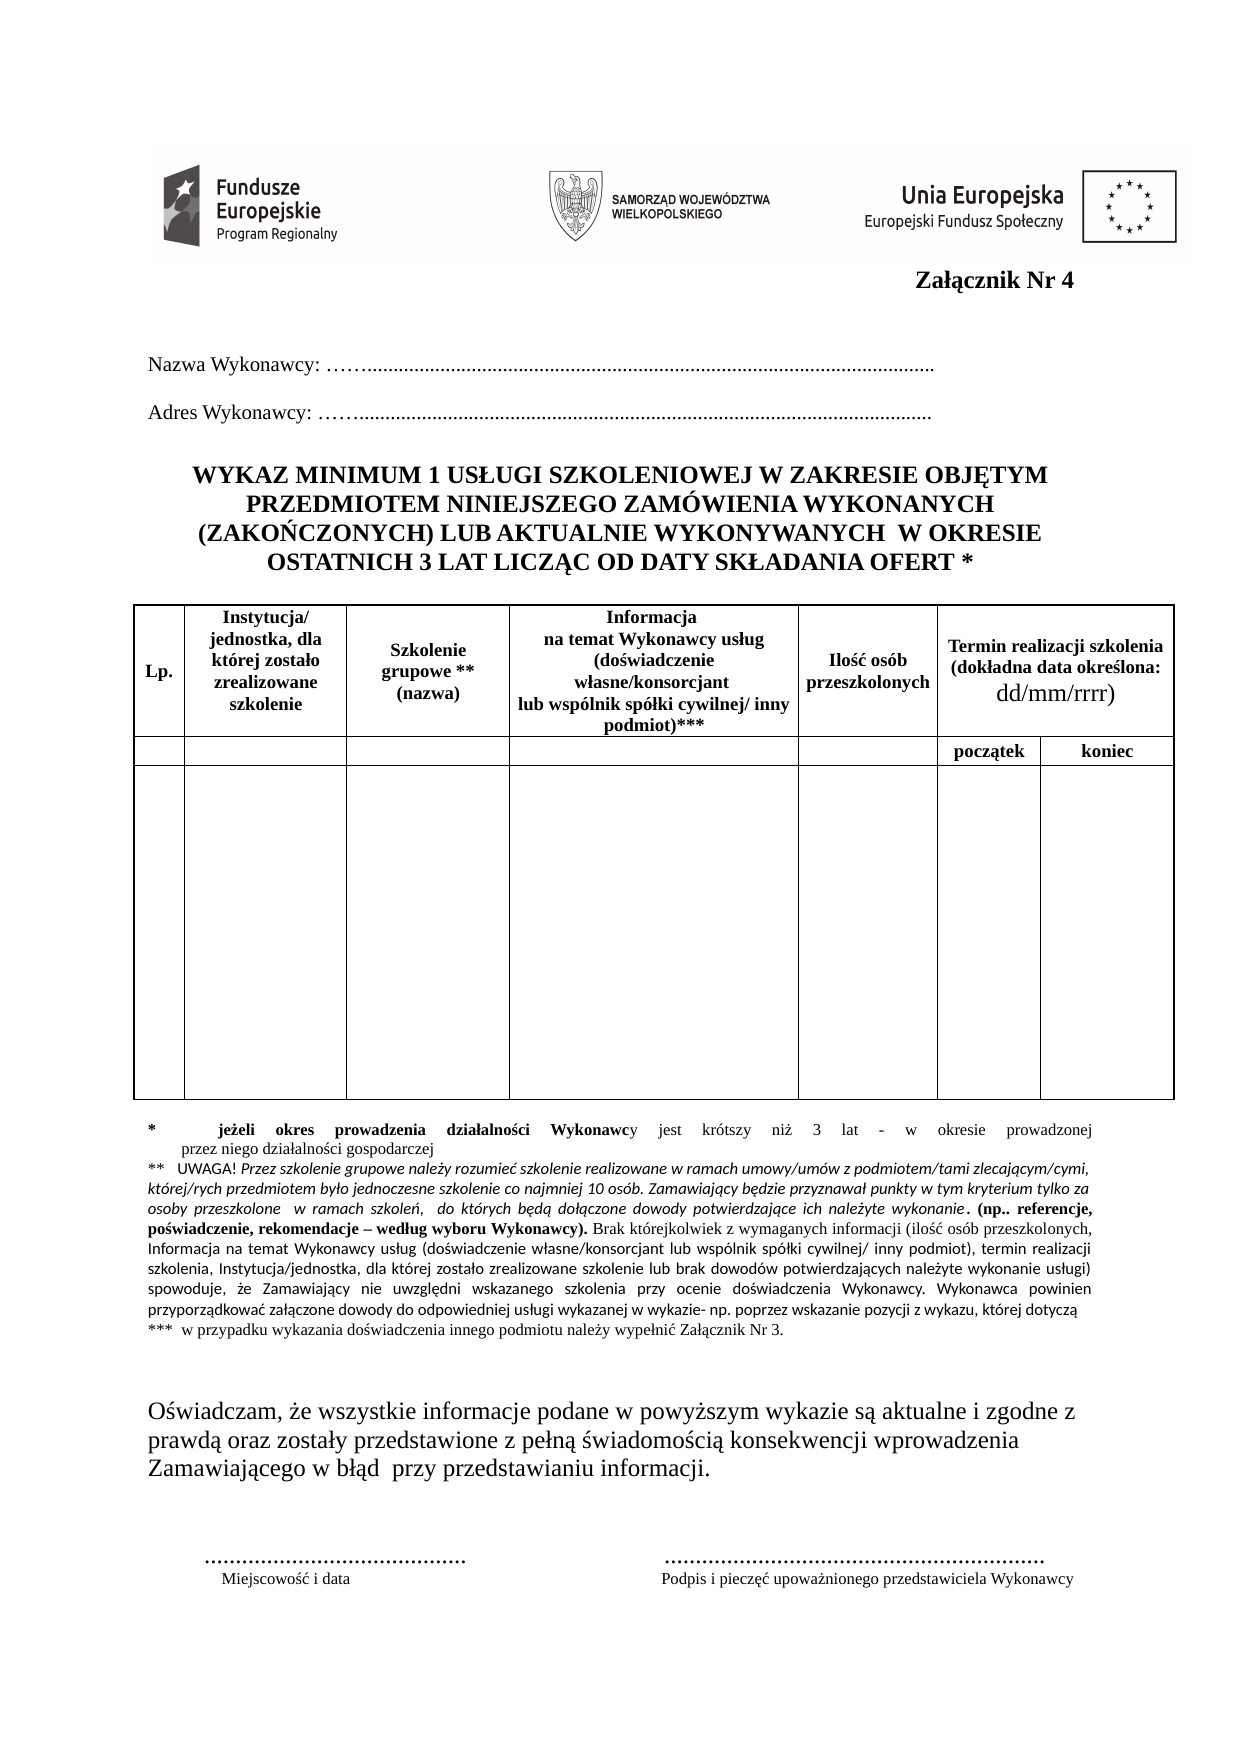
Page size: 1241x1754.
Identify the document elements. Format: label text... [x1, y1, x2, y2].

table_header Szkolenie grupowe ** (nazwa) [347, 606, 509, 736]
table_cell [347, 737, 509, 765]
table_header Ilość osób przeszkolonych [799, 606, 937, 736]
table_header Termin realizacji szkolenia (dokładna data określona: dd/mm/rrrr) [938, 606, 1173, 736]
text .......................................... ............................................................. Miejscowość i data Podpis i pieczęć upoważnionego przedstawiciela Wykonawcy [204, 1540, 1093, 1588]
text Załącznik Nr 4 [148, 266, 1093, 294]
text ** UWAGA! Przez szkolenie grupowe należy rozumieć szkolenie realizowane w ramach umowy/umów z podmiotem/tami zlecającym/cymi, której/rych przedmiotem było jednoczesne szkolenie co najmniej 10 osób. Zamawiający będzie przyznawał punkty w tym kryterium tylko za osoby przeszkolone w ramach szkoleń, do których będą dołączone dowody potwierdzające ich należyte wykonanie. (np.. referencje, poświadczenie, rekomendacje – według wyboru Wykonawcy). Brak którejkolwiek z wymaganych informacji (ilość osób przeszkolonych, Informacja na temat Wykonawcy usług (doświadczenie własne/konsorcjant lub wspólnik spółki cywilnej/ inny podmiot), termin realizacji szkolenia, Instytucja/jednostka, dla której zostało zrealizowane szkolenie lub brak dowodów potwierdzających należyte wykonanie usługi) spowoduje, że Zamawiający nie uwzględni wskazanego szkolenia przy ocenie doświadczenia Wykonawcy. Wykonawca powinien przyporządkować załączone dowody do odpowiedniej usługi wykazanej w wykazie- np. poprzez wskazanie pozycji z wykazu, której dotyczą [148, 1158, 1093, 1319]
text WYKAZ MINIMUM 1 USŁUGI SZKOLENIOWEJ W ZAKRESIE OBJĘTYM PRZEDMIOTEM NINIEJSZEGO ZAMÓWIENIA WYKONANYCH (ZAKOŃCZONYCH) LUB AKTUALNIE WYKONYWANYCH W OKRESIE OSTATNICH 3 LAT LICZĄC OD DATY SKŁADANIA OFERT * [148, 460, 1093, 575]
table_cell [135, 737, 184, 765]
table_header Instytucja/jednostka, dla której zostało zrealizowane szkolenie [185, 606, 346, 736]
text Nazwa Wykonawcy: ……............................................................................................................. [148, 352, 1093, 376]
text * jeżeli okres prowadzenia działalności Wykonawcy jest krótszy niż 3 lat - w okresie prowadzonej przez niego działalności gospodarczej [148, 1119, 1093, 1158]
table_cell [1041, 766, 1173, 1099]
table_cell [347, 766, 509, 1099]
text *** w przypadku wykazania doświadczenia innego podmiotu należy wypełnić Załącznik Nr 3. [148, 1319, 1093, 1338]
table_header Informacja na temat Wykonawcy usług (doświadczenie własne/konsorcjant lub wspólnik spółki cywilnej/ inny podmiot)*** [510, 606, 798, 736]
table_cell [799, 766, 937, 1099]
table_cell [185, 766, 346, 1099]
table_cell [510, 737, 798, 765]
table_cell [799, 737, 937, 765]
table_cell początek [938, 737, 1040, 765]
table_cell koniec [1041, 737, 1173, 765]
table_cell [185, 737, 346, 765]
text Oświadczam, że wszystkie informacje podane w powyższym wykazie są aktualne i zgodne z prawdą oraz zostały przedstawione z pełną świadomością konsekwencji wprowadzenia Zamawiającego w błąd przy przedstawianiu informacji. [148, 1396, 1093, 1482]
table_header Lp. [135, 606, 184, 736]
table_cell [938, 766, 1040, 1099]
table_cell [510, 766, 798, 1099]
table_cell [135, 766, 184, 1099]
text Adres Wykonawcy: …….............................................................................................................. [148, 400, 1093, 424]
